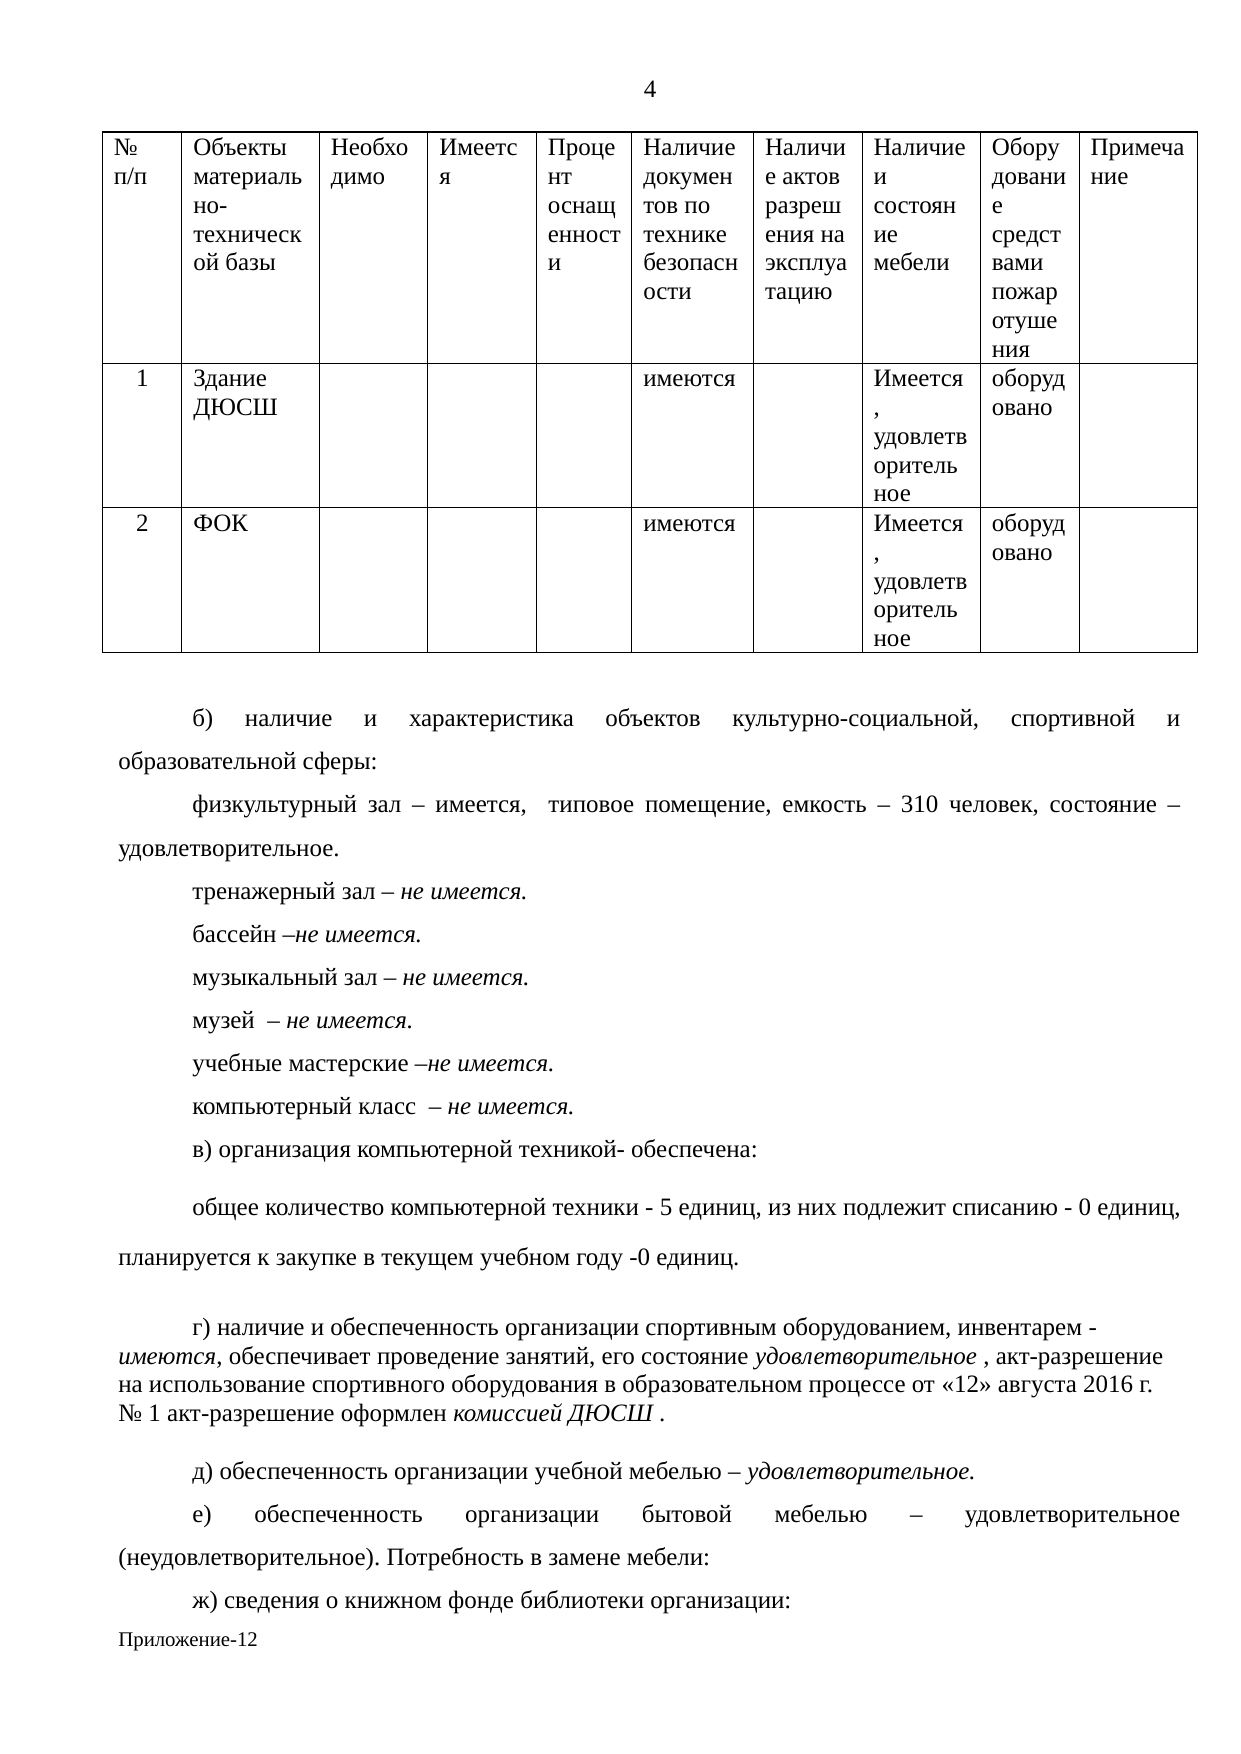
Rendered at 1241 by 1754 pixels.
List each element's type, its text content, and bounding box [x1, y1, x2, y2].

table_cell оборудовано [981, 508, 1079, 652]
table_cell [428, 508, 536, 652]
text ж) сведения о книжном фонде библиотеки организации: [118, 1585, 1181, 1614]
text бассейн –не имеется. [118, 919, 1181, 948]
text д) обеспеченность организации учебной мебелью – удовлетворительное. [118, 1456, 1181, 1484]
text б) наличие и характеристика объектов культурно-социальной, спортивной и образовательной сферы: [118, 703, 1181, 775]
table_cell Имеется, удовлетворительное [863, 364, 980, 507]
table_cell [537, 508, 631, 652]
table_header Необходимо [320, 133, 427, 362]
table_header Примечание [1080, 133, 1197, 362]
text в) организация компьютерной техникой- обеспечена: [118, 1134, 1181, 1163]
text компьютерный класс – не имеется. [118, 1091, 1181, 1120]
text музыкальный зал – не имеется. [118, 962, 1181, 991]
table_header Объекты материально-технической базы [182, 133, 319, 362]
table_header Имеется [428, 133, 536, 362]
table_cell имеются [632, 364, 753, 507]
table_cell [428, 364, 536, 507]
table_cell Здание ДЮСШ [182, 364, 319, 507]
table_header Процент оснащенности [537, 133, 631, 362]
text физкультурный зал – имеется, типовое помещение, емкость – 310 человек, состояние – удовлетворительное. [118, 789, 1181, 861]
table_cell ФОК [182, 508, 319, 652]
text г) наличие и обеспеченность организации спортивным оборудованием, инвентарем - имеются, обеспечивает проведение занятий, его состояние удовлетворительное , акт-разрешение на использование спортивного оборудования в образовательном процессе от «12» августа 2016 г. № 1 акт-разрешение оформлен комиссией ДЮСШ . [118, 1312, 1181, 1456]
table_header Наличие документов по технике безопасности [632, 133, 753, 362]
table_cell 1 [103, 364, 181, 507]
table_cell Имеется, удовлетворительное [863, 508, 980, 652]
text е) обеспеченность организации бытовой мебелью – удовлетворительное (неудовлетворительное). Потребность в замене мебели: [118, 1499, 1181, 1571]
table_header Наличие актов разрешения на эксплуатацию [754, 133, 862, 362]
table_cell оборудовано [981, 364, 1079, 507]
table_header Оборудование средствами пожаротушения [981, 133, 1079, 362]
table_cell [537, 364, 631, 507]
table_header № п/п [103, 133, 181, 362]
table_cell [320, 364, 427, 507]
table_cell 2 [103, 508, 181, 652]
text учебные мастерские –не имеется. [118, 1048, 1181, 1077]
table_cell [754, 364, 862, 507]
table_cell [754, 508, 862, 652]
table_cell [1080, 508, 1197, 652]
text музей – не имеется. [118, 1005, 1181, 1034]
text тренажерный зал – не имеется. [118, 876, 1181, 904]
table_cell [1080, 364, 1197, 507]
text общее количество компьютерной техники - 5 единиц, из них подлежит списанию - 0 единиц, планируется к закупке в текущем учебном году -0 единиц. [118, 1192, 1181, 1271]
table_header Наличие и состояние мебели [863, 133, 980, 362]
table_cell [320, 508, 427, 652]
table_cell имеются [632, 508, 753, 652]
